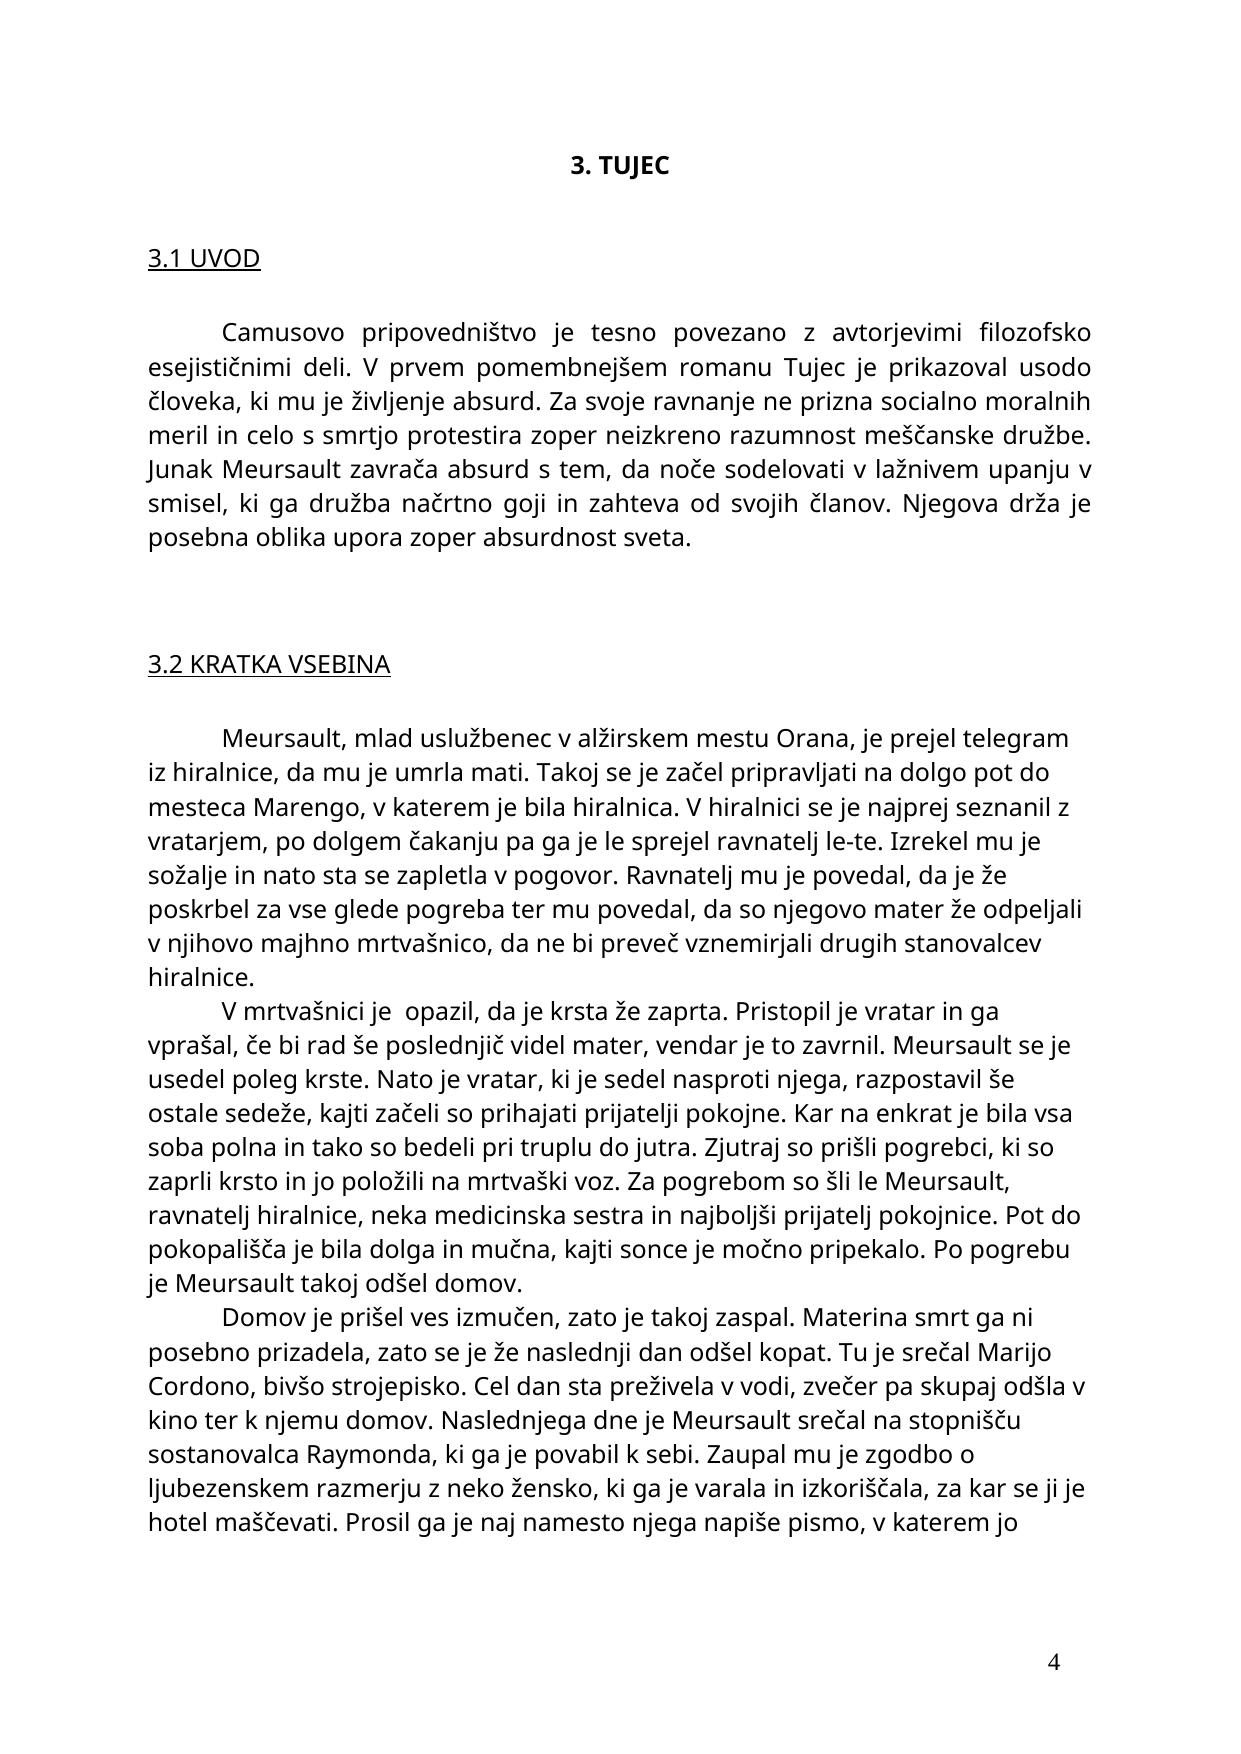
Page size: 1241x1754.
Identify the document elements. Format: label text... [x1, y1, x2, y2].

text V mrtvašnici je opazil, da je krsta že zaprta. Pristopil je vratar in ga vprašal, če bi rad še poslednjič videl mater, vendar je to zavrnil. Meursault se je usedel poleg krste. Nato je vratar, ki je sedel nasproti njega, razpostavil še ostale sedeže, kajti začeli so prihajati prijatelji pokojne. Kar na enkrat je bila vsa soba polna in tako so bedeli pri truplu do jutra. Zjutraj so prišli pogrebci, ki so zaprli krsto in jo položili na mrtvaški voz. Za pogrebom so šli le Meursault, ravnatelj hiralnice, neka medicinska sestra in najboljši prijatelj pokojnice. Pot do pokopališča je bila dolga in mučna, kajti sonce je močno pripekalo. Po pogrebu je Meursault takoj odšel domov. [148, 993, 1093, 1300]
text Meursault, mlad uslužbenec v alžirskem mestu Orana, je prejel telegram iz hiralnice, da mu je umrla mati. Takoj se je začel pripravljati na dolgo pot do mesteca Marengo, v katerem je bila hiralnica. V hiralnici se je najprej seznanil z vratarjem, po dolgem čakanju pa ga je le sprejel ravnatelj le-te. Izrekel mu je sožalje in nato sta se zapletla v pogovor. Ravnatelj mu je povedal, da je že poskrbel za vse glede pogreba ter mu povedal, da so njegovo mater že odpeljali v njihovo majhno mrtvašnico, da ne bi preveč vznemirjali drugih stanovalcev hiralnice. [148, 721, 1093, 993]
text Camusovo pripovedništvo je tesno povezano z avtorjevimi filozofsko esejističnimi deli. V prvem pomembnejšem romanu Tujec je prikazoval usodo človeka, ki mu je življenje absurd. Za svoje ravnanje ne prizna socialno moralnih meril in celo s smrtjo protestira zoper neizkreno razumnost meščanske družbe. Junak Meursault zavrača absurd s tem, da noče sodelovati v lažnivem upanju v smisel, ki ga družba načrtno goji in zahteva od svojih članov. Njegova drža je posebna oblika upora zoper absurdnost sveta. [148, 315, 1093, 553]
subtitle 3.2 KRATKA VSEBINA [148, 647, 1093, 681]
subtitle 3.1 UVOD [148, 241, 1093, 275]
subtitle 3. TUJEC [148, 148, 1093, 182]
text Domov je prišel ves izmučen, zato je takoj zaspal. Materina smrt ga ni posebno prizadela, zato se je že naslednji dan odšel kopat. Tu je srečal Marijo Cordono, bivšo strojepisko. Cel dan sta preživela v vodi, zvečer pa skupaj odšla v kino ter k njemu domov. Naslednjega dne je Meursault srečal na stopnišču sostanovalca Raymonda, ki ga je povabil k sebi. Zaupal mu je zgodbo o ljubezenskem razmerju z neko žensko, ki ga je varala in izkoriščala, za kar se ji je hotel maščevati. Prosil ga je naj namesto njega napiše pismo, v katerem jo [148, 1300, 1093, 1538]
